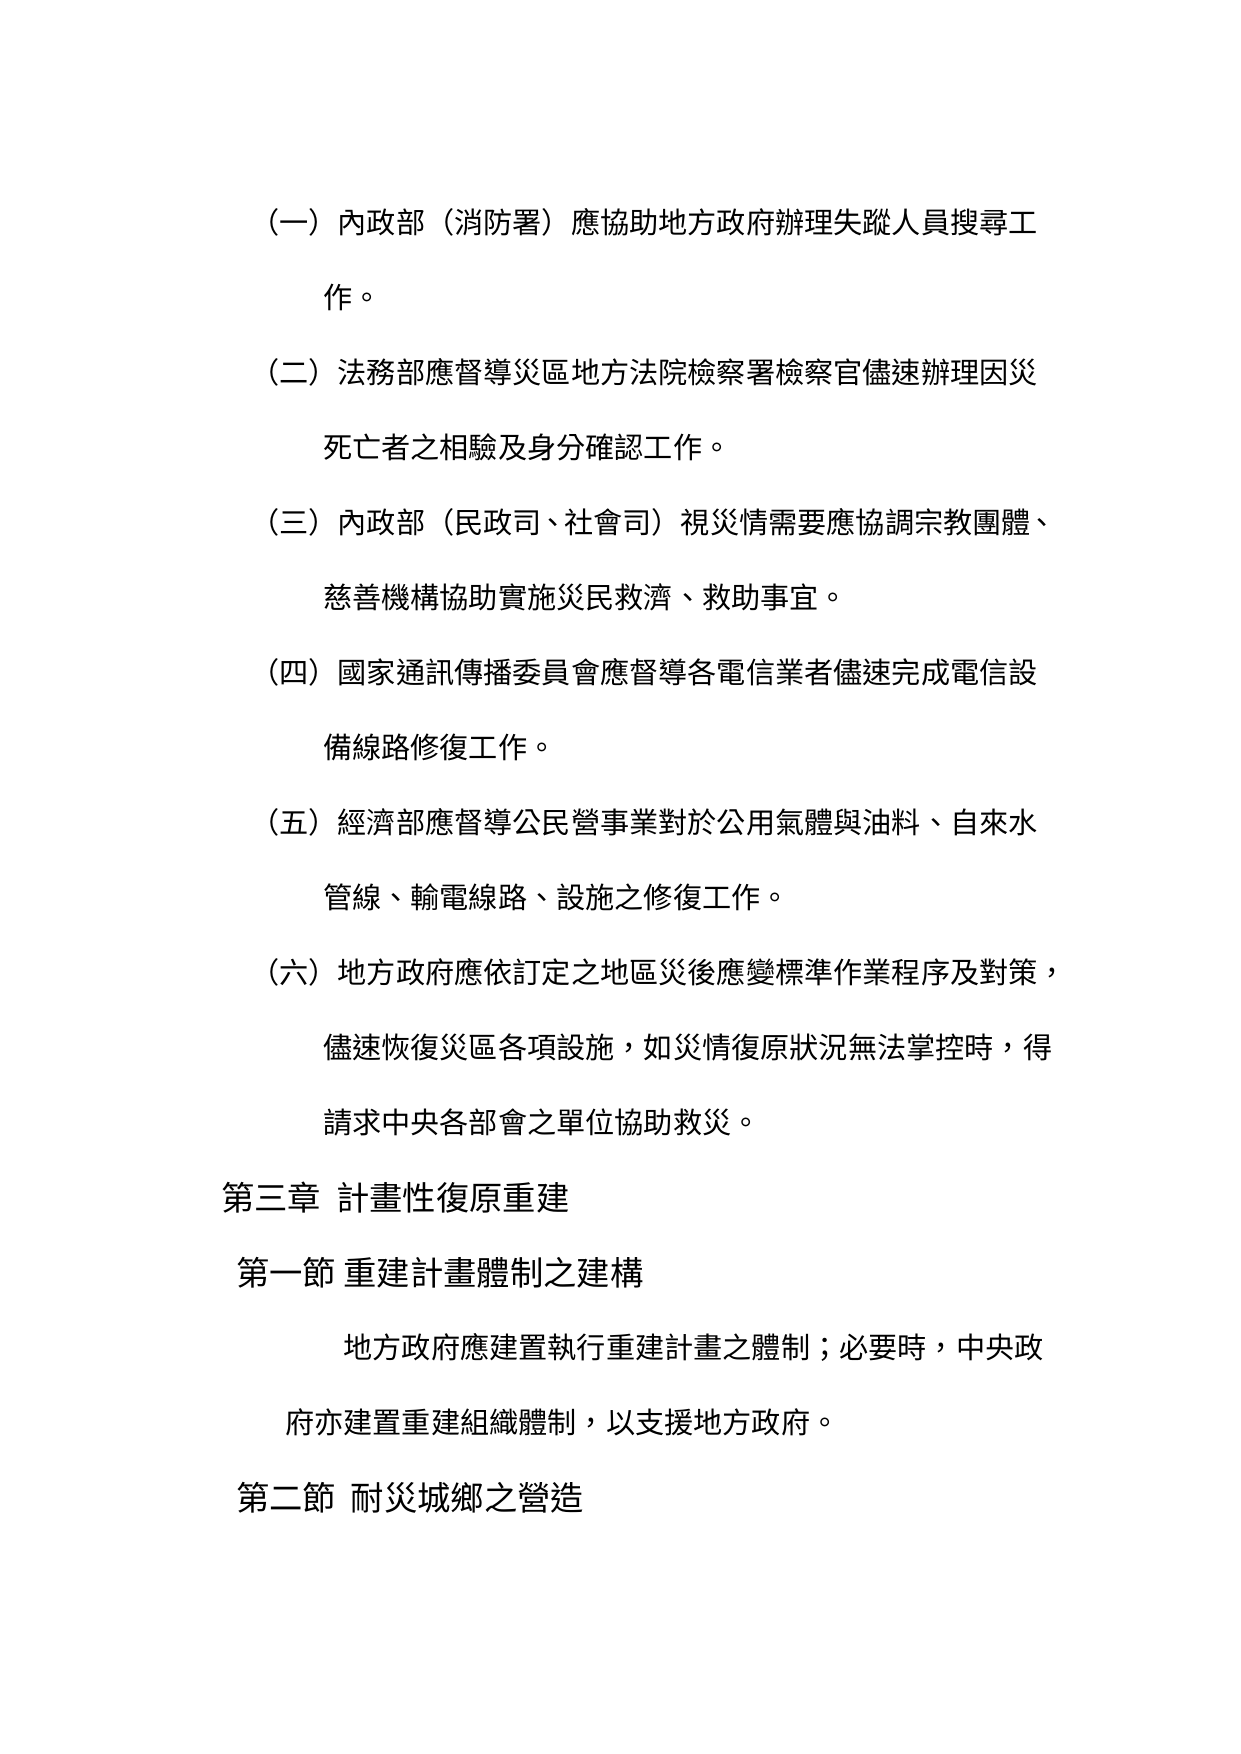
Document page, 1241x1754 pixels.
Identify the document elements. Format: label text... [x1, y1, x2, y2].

text （一）內政部（消防署）應協助地方政府辦理失蹤人員搜尋工作。 [250, 183, 1053, 333]
text （三）內政部（民政司、社會司）視災情需要應協調宗教團體、慈善機構協助實施災民救濟、救助事宜。 [250, 483, 1053, 633]
text （二）法務部應督導災區地方法院檢察署檢察官儘速辦理因災死亡者之相驗及身分確認工作。 [250, 333, 1053, 483]
text （五）經濟部應督導公民營事業對於公用氣體與油料、自來水管線、輸電線路、設施之修復工作。 [250, 783, 1053, 933]
text （六）地方政府應依訂定之地區災後應變標準作業程序及對策，儘速恢復災區各項設施，如災情復原狀況無法掌控時，得請求中央各部會之單位協助救災。 [250, 933, 1053, 1158]
text （四）國家通訊傳播委員會應督導各電信業者儘速完成電信設備線路修復工作。 [250, 633, 1053, 783]
text 地方政府應建置執行重建計畫之體制；必要時，中央政府亦建置重建組織體制，以支援地方政府。 [285, 1308, 1053, 1458]
subtitle 第一節 重建計畫體制之建構 [187, 1233, 1053, 1308]
subtitle 第二節 耐災城鄉之營造 [187, 1458, 1053, 1533]
subtitle 第三章 計畫性復原重建 [221, 1158, 1053, 1233]
